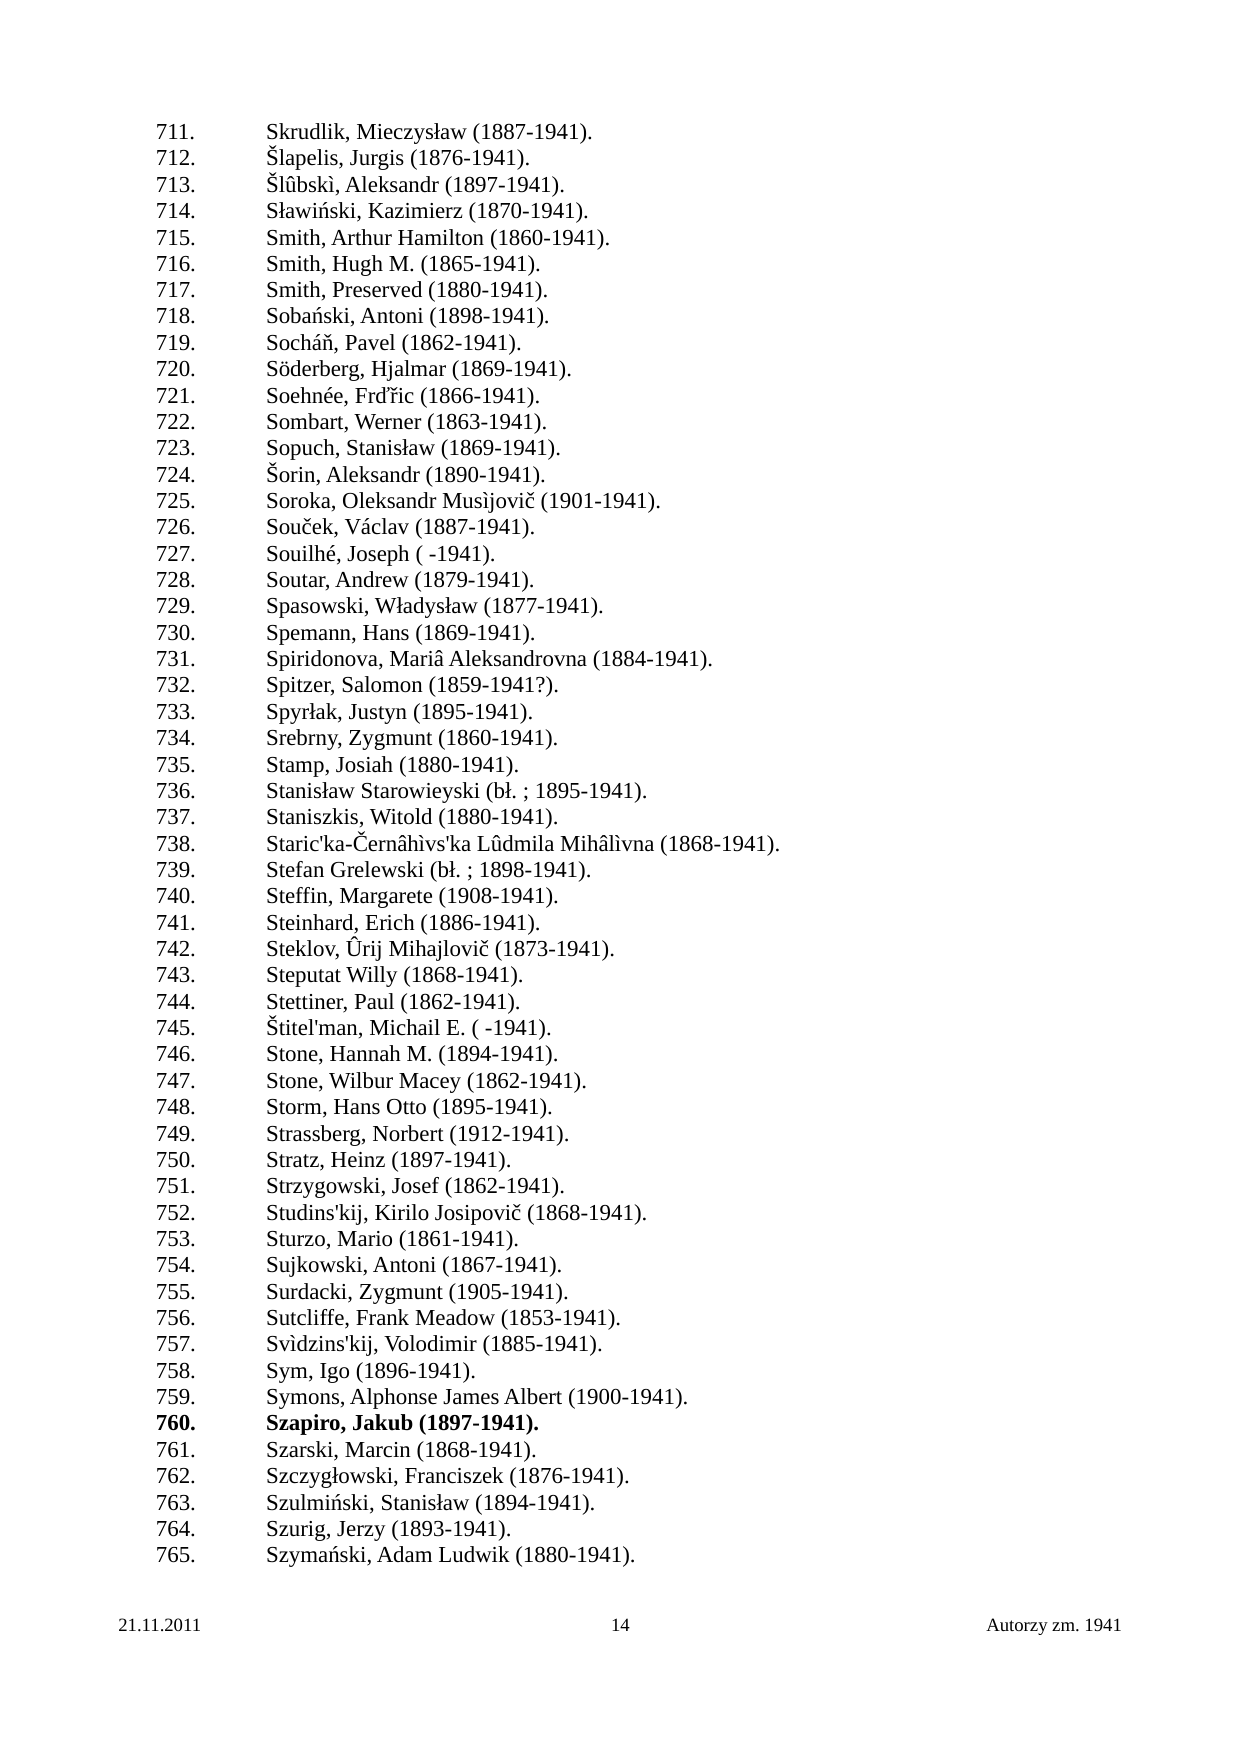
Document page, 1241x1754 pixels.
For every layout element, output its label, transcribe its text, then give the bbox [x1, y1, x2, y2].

list Spitzer, Salomon (1859-1941?). [156, 672, 1122, 698]
list Svìdzins'kij, Volodimir (1885-1941). [156, 1330, 1122, 1357]
list Studins'kij, Kirilo Josipovič (1868-1941). [156, 1199, 1122, 1225]
list Sutcliffe, Frank Meadow (1853-1941). [156, 1304, 1122, 1330]
list Spemann, Hans (1869-1941). [156, 619, 1122, 645]
list Sombart, Werner (1863-1941). [156, 408, 1122, 434]
list Socháň, Pavel (1862-1941). [156, 329, 1122, 355]
list Szurig, Jerzy (1893-1941). [156, 1515, 1122, 1541]
list Stefan Grelewski (bł. ; 1898-1941). [156, 856, 1122, 882]
list Spiridonova, Mariâ Aleksandrovna (1884-1941). [156, 645, 1122, 672]
list Soehnée, Frďřic (1866-1941). [156, 382, 1122, 408]
list Spasowski, Władysław (1877-1941). [156, 592, 1122, 619]
list Szarski, Marcin (1868-1941). [156, 1436, 1122, 1462]
list Štitel'man, Michail E. ( -1941). [156, 1014, 1122, 1041]
list Souček, Václav (1887-1941). [156, 513, 1122, 540]
list Smith, Hugh M. (1865-1941). [156, 250, 1122, 276]
list Storm, Hans Otto (1895-1941). [156, 1093, 1122, 1119]
list Szymański, Adam Ludwik (1880-1941). [156, 1541, 1122, 1568]
list Skrudlik, Mieczysław (1887-1941). [156, 118, 1122, 144]
list Šlûbskì, Aleksandr (1897-1941). [156, 171, 1122, 197]
list Soutar, Andrew (1879-1941). [156, 566, 1122, 592]
list Staric'ka-Černâhìvs'ka Lûdmila Mihâlìvna (1868-1941). [156, 830, 1122, 856]
list Strassberg, Norbert (1912-1941). [156, 1119, 1122, 1146]
list Spyrłak, Justyn (1895-1941). [156, 698, 1122, 724]
list Souilhé, Joseph ( -1941). [156, 540, 1122, 566]
list Steinhard, Erich (1886-1941). [156, 909, 1122, 935]
list Staniszkis, Witold (1880-1941). [156, 803, 1122, 830]
list Sobański, Antoni (1898-1941). [156, 303, 1122, 329]
list Symons, Alphonse James Albert (1900-1941). [156, 1383, 1122, 1409]
list Šlapelis, Jurgis (1876-1941). [156, 144, 1122, 171]
list Sym, Igo (1896-1941). [156, 1357, 1122, 1383]
list Šorin, Aleksandr (1890-1941). [156, 461, 1122, 487]
list Sopuch, Stanisław (1869-1941). [156, 434, 1122, 461]
list Stratz, Heinz (1897-1941). [156, 1146, 1122, 1172]
list Sławiński, Kazimierz (1870-1941). [156, 197, 1122, 223]
list Stanisław Starowieyski (bł. ; 1895-1941). [156, 777, 1122, 803]
list Stone, Hannah M. (1894-1941). [156, 1041, 1122, 1067]
list Stone, Wilbur Macey (1862-1941). [156, 1067, 1122, 1093]
list Soroka, Oleksandr Musìjovič (1901-1941). [156, 487, 1122, 513]
list Szczygłowski, Franciszek (1876-1941). [156, 1462, 1122, 1488]
list Stettiner, Paul (1862-1941). [156, 988, 1122, 1014]
list Smith, Arthur Hamilton (1860-1941). [156, 223, 1122, 250]
list Sujkowski, Antoni (1867-1941). [156, 1251, 1122, 1278]
list Smith, Preserved (1880-1941). [156, 276, 1122, 303]
list Steklov, Ûrij Mihajlovič (1873-1941). [156, 935, 1122, 961]
list Steputat Willy (1868-1941). [156, 961, 1122, 988]
list Sturzo, Mario (1861-1941). [156, 1225, 1122, 1251]
list Szapiro, Jakub (1897-1941). [156, 1409, 1122, 1436]
list Stamp, Josiah (1880-1941). [156, 751, 1122, 777]
list Strzygowski, Josef (1862-1941). [156, 1172, 1122, 1199]
list Söderberg, Hjalmar (1869-1941). [156, 355, 1122, 382]
list Szulmiński, Stanisław (1894-1941). [156, 1488, 1122, 1515]
list Surdacki, Zygmunt (1905-1941). [156, 1278, 1122, 1304]
list Steffin, Margarete (1908-1941). [156, 882, 1122, 909]
list Srebrny, Zygmunt (1860-1941). [156, 724, 1122, 751]
